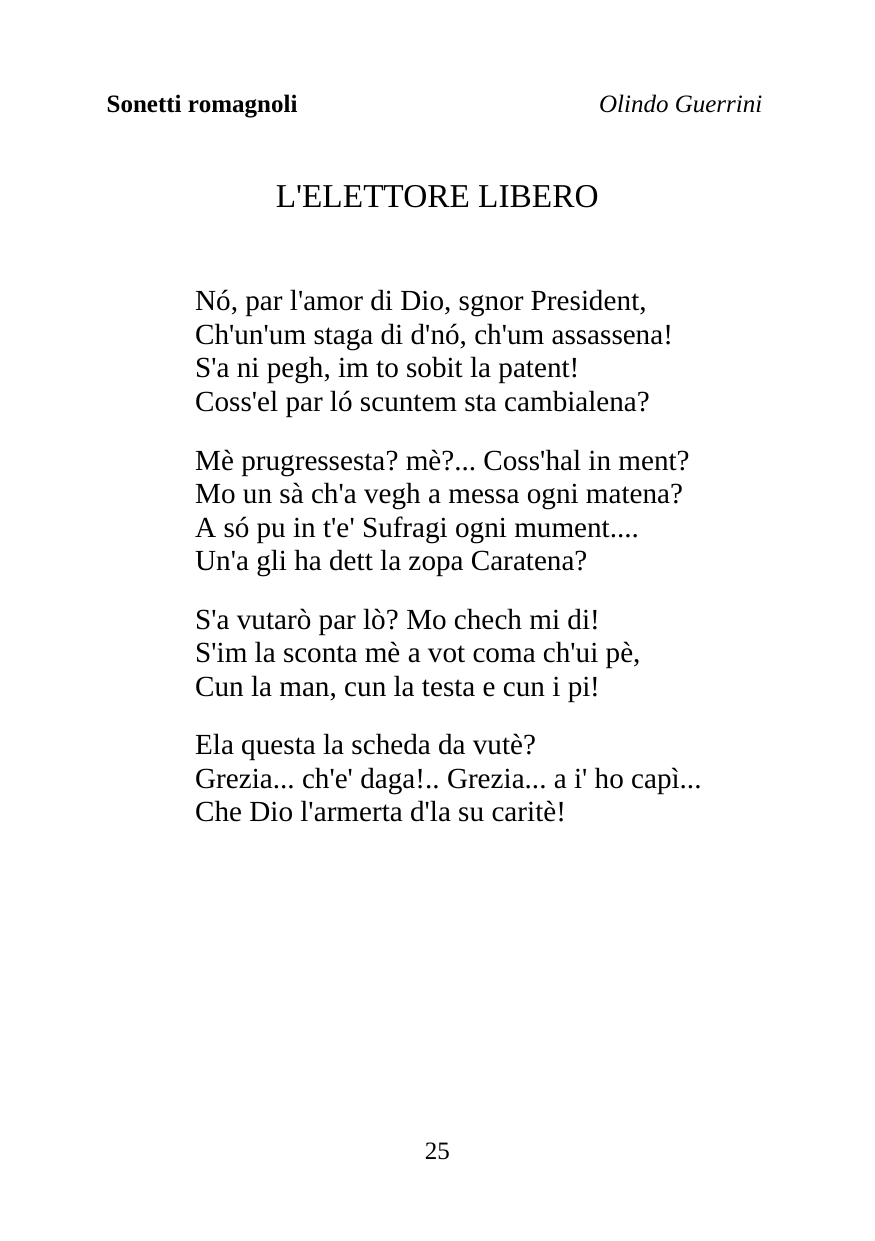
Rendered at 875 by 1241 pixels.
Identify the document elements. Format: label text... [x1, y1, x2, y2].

text Mè prugressesta? mè?... Coss'hal in ment? Mo un sà ch'a vegh a messa ogni matena? A só pu in t'e' Sufragi ogni mument.... Un'a gli ha dett la zopa Caratena? [195, 443, 768, 577]
text Ela questa la scheda da vutè? Grezia... ch'e' daga!.. Grezia... a i' ho capì... Che Dio l'armerta d'la su caritè! [195, 727, 768, 828]
text S'a vutarò par lò? Mo chech mi di! S'im la sconta mè a vot coma ch'ui pè, Cun la man, cun la testa e cun i pi! [195, 602, 768, 702]
subtitle L'ELETTORE LIBERO [106, 176, 768, 214]
text Nó, par l'amor di Dio, sgnor President, Ch'un'um staga di d'nó, ch'um assassena! S'a ni pegh, im to sobit la patent! Coss'el par ló scuntem sta cambialena? [195, 283, 768, 418]
